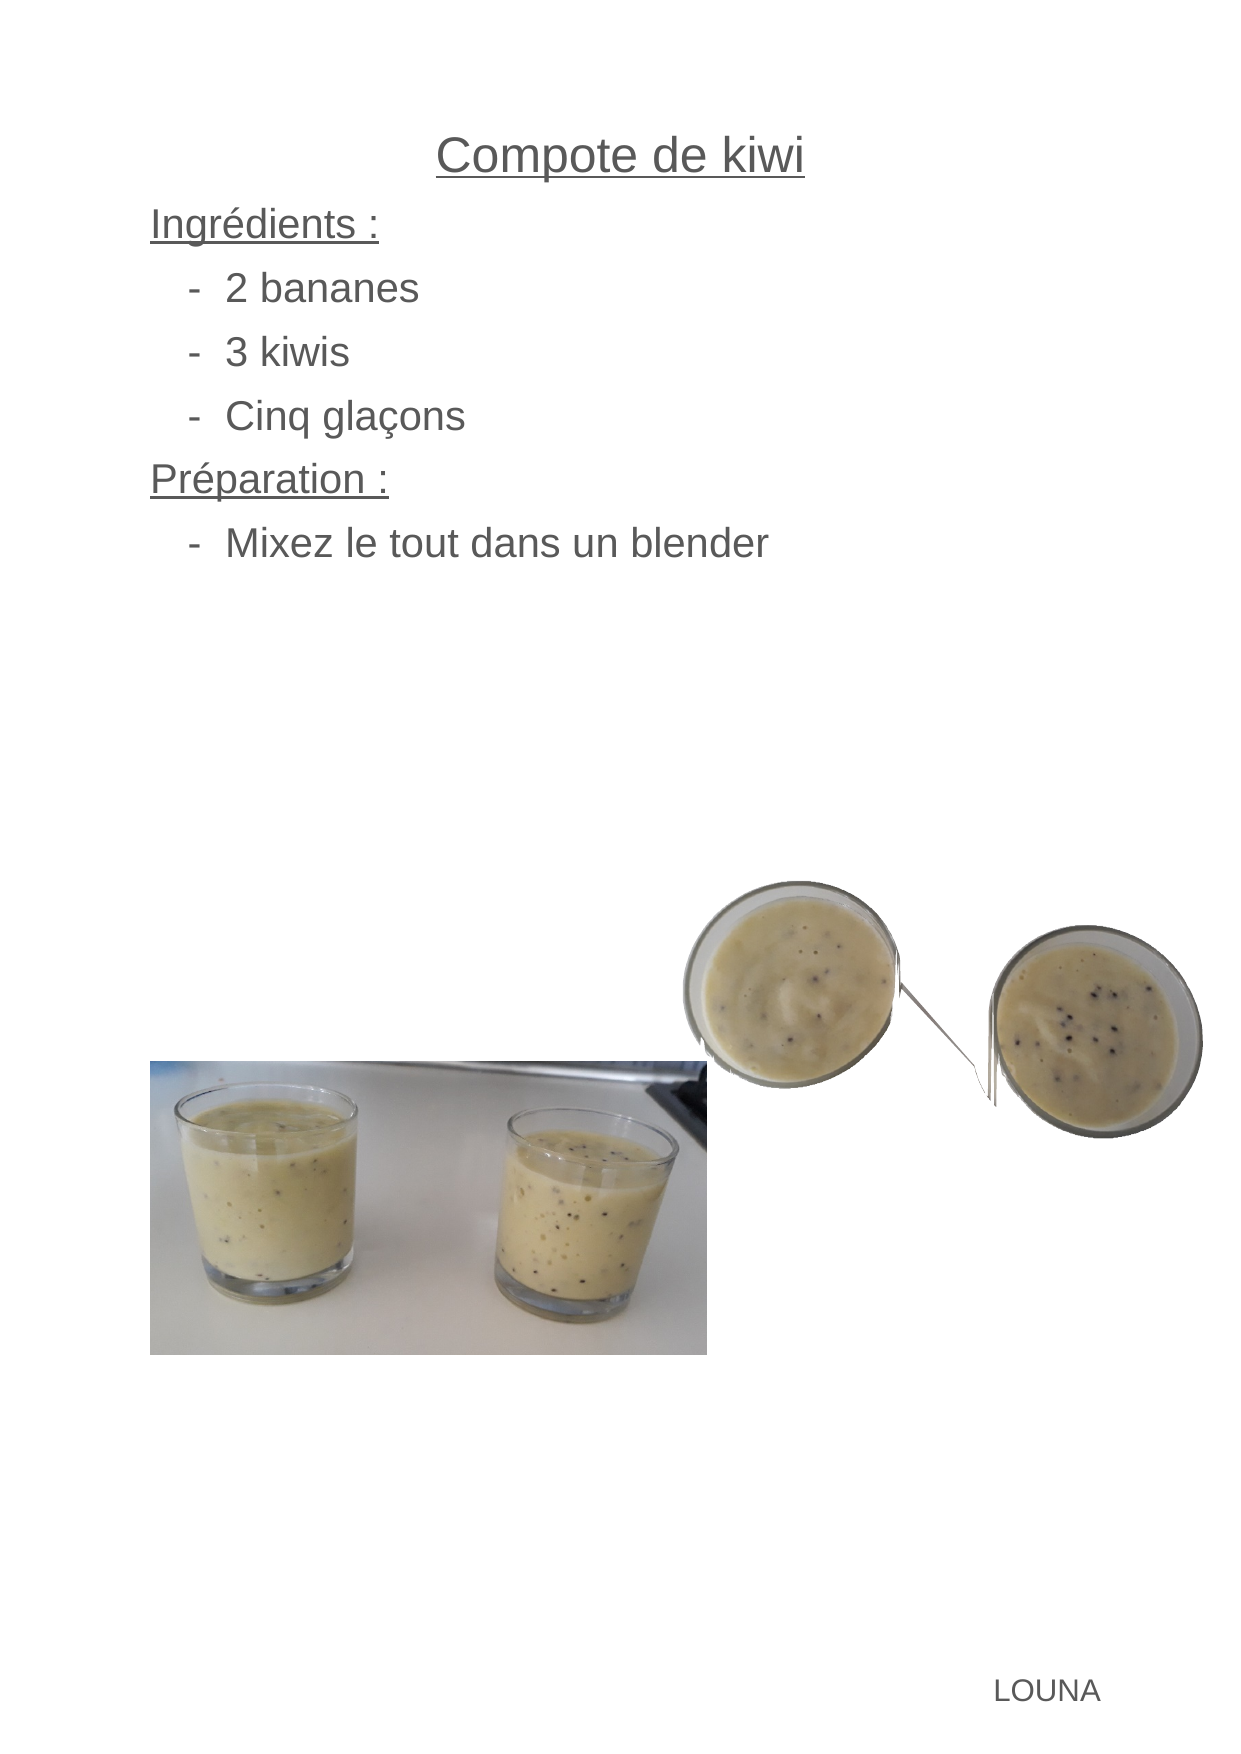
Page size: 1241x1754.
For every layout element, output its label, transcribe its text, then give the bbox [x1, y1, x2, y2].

list 3 kiwis [187, 327, 1090, 375]
text Préparation : [150, 455, 1090, 503]
list 2 bananes [187, 264, 1090, 312]
list Mixez le tout dans un blender [187, 519, 1090, 567]
text Compote de kiwi [150, 126, 1090, 183]
text LOUNA [938, 1672, 1156, 1708]
list Cinq glaçons [187, 391, 1090, 439]
text Ingrédients : [150, 200, 1090, 248]
